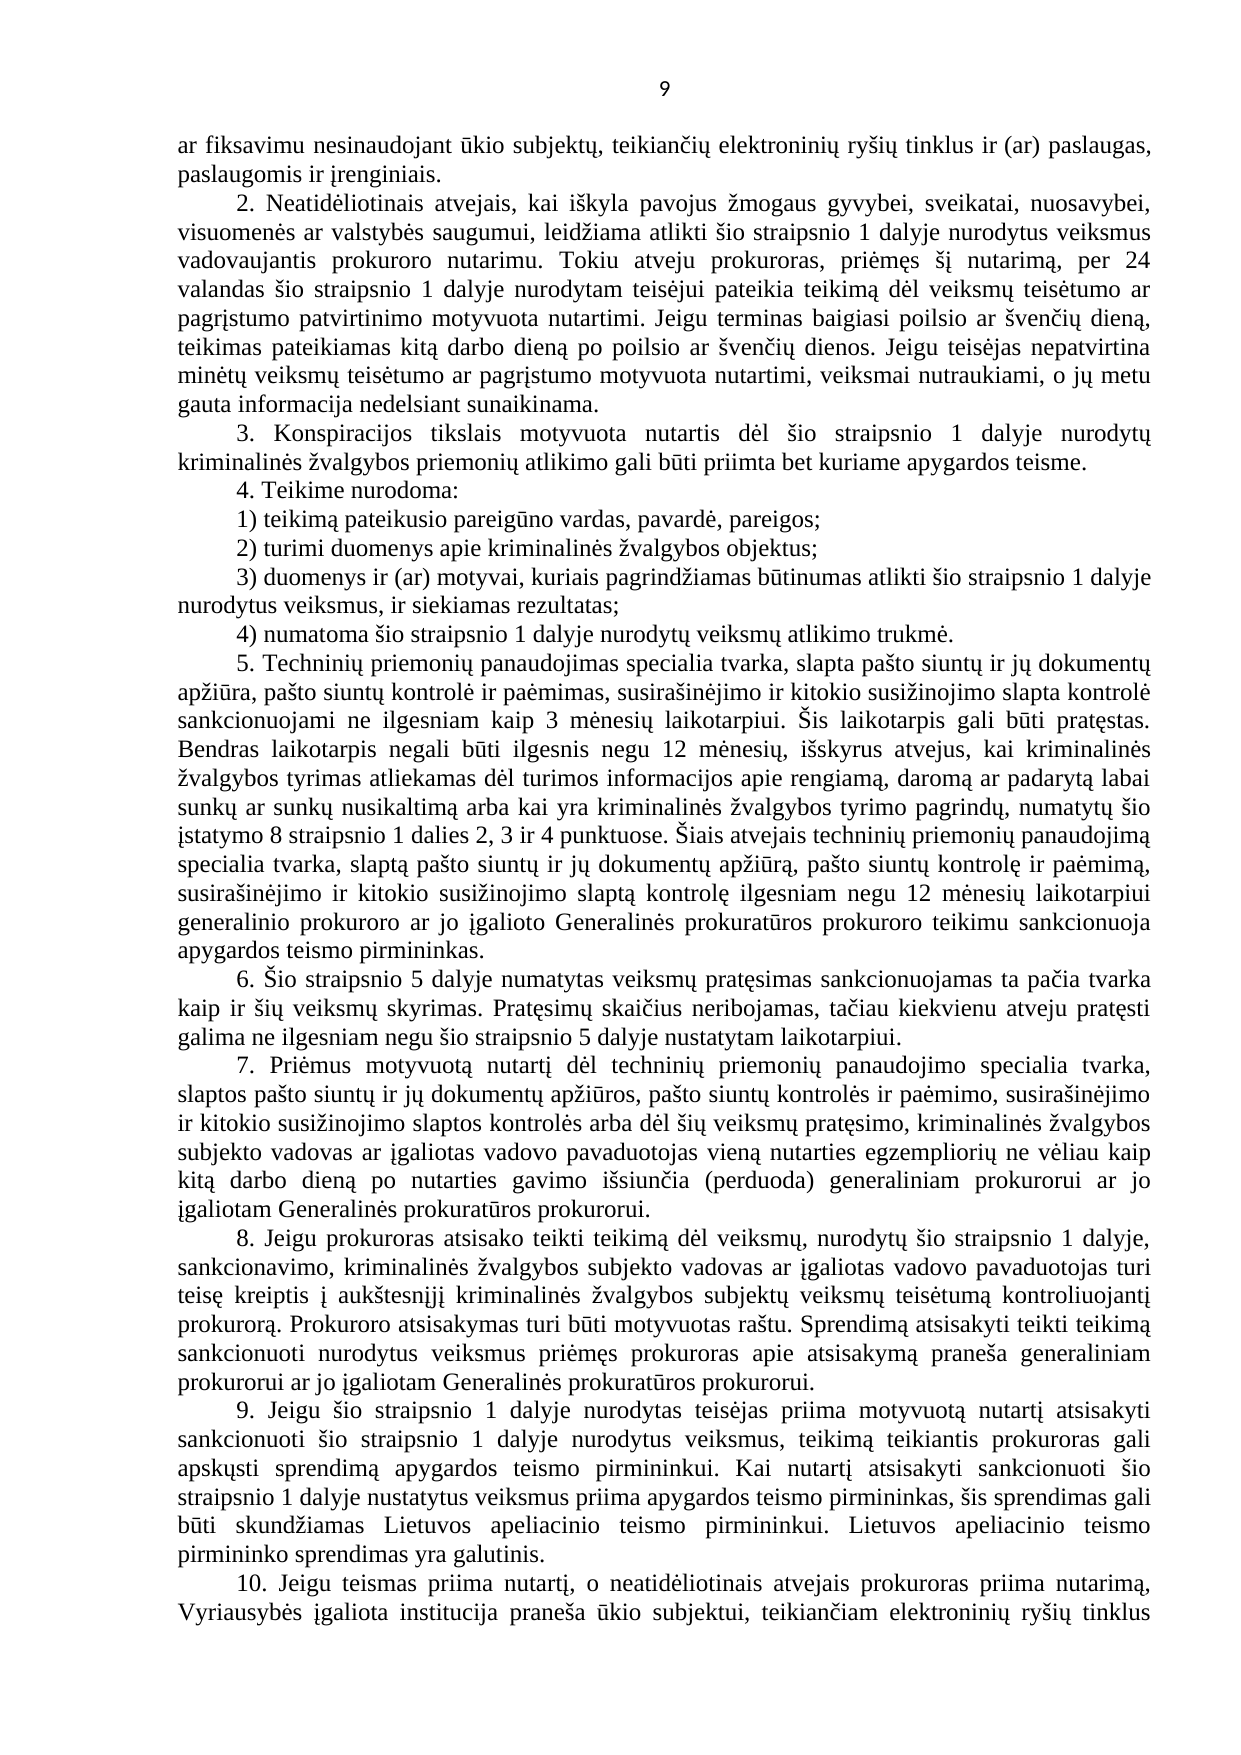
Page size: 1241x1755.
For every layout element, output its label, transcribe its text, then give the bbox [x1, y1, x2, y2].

text 6. Šio straipsnio 5 dalyje numatytas veiksmų pratęsimas sankcionuojamas ta pačia tvarka kaip ir šių veiksmų skyrimas. Pratęsimų skaičius neribojamas, tačiau kiekvienu atveju pratęsti galima ne ilgesniam negu šio straipsnio 5 dalyje nustatytam laikotarpiui. [177, 964, 1152, 1051]
text 5. Techninių priemonių panaudojimas specialia tvarka, slapta pašto siuntų ir jų dokumentų apžiūra, pašto siuntų kontrolė ir paėmimas, susirašinėjimo ir kitokio susižinojimo slapta kontrolė sankcionuojami ne ilgesniam kaip 3 mėnesių laikotarpiui. Šis laikotarpis gali būti pratęstas. Bendras laikotarpis negali būti ilgesnis negu 12 mėnesių, išskyrus atvejus, kai kriminalinės žvalgybos tyrimas atliekamas dėl turimos informacijos apie rengiamą, daromą ar padarytą labai sunkų ar sunkų nusikaltimą arba kai yra kriminalinės žvalgybos tyrimo pagrindų, numatytų šio įstatymo 8 straipsnio 1 dalies 2, 3 ir 4 punktuose. Šiais atvejais techninių priemonių panaudojimą specialia tvarka, slaptą pašto siuntų ir jų dokumentų apžiūrą, pašto siuntų kontrolę ir paėmimą, susirašinėjimo ir kitokio susižinojimo slaptą kontrolę ilgesniam negu 12 mėnesių laikotarpiui generalinio prokuroro ar jo įgalioto Generalinės prokuratūros prokuroro teikimu sankcionuoja apygardos teismo pirmininkas. [177, 648, 1152, 964]
text 10. Jeigu teismas priima nutartį, o neatidėliotinais atvejais prokuroras priima nutarimą, Vyriausybės įgaliota institucija praneša ūkio subjektui, teikiančiam elektroninių ryšių tinklus [177, 1568, 1152, 1626]
text 2. Neatidėliotinais atvejais, kai iškyla pavojus žmogaus gyvybei, sveikatai, nuosavybei, visuomenės ar valstybės saugumui, leidžiama atlikti šio straipsnio 1 dalyje nurodytus veiksmus vadovaujantis prokuroro nutarimu. Tokiu atveju prokuroras, priėmęs šį nutarimą, per 24 valandas šio straipsnio 1 dalyje nurodytam teisėjui pateikia teikimą dėl veiksmų teisėtumo ar pagrįstumo patvirtinimo motyvuota nutartimi. Jeigu terminas baigiasi poilsio ar švenčių dieną, teikimas pateikiamas kitą darbo dieną po poilsio ar švenčių dienos. Jeigu teisėjas nepatvirtina minėtų veiksmų teisėtumo ar pagrįstumo motyvuota nutartimi, veiksmai nutraukiami, o jų metu gauta informacija nedelsiant sunaikinama. [177, 188, 1152, 418]
text 1) teikimą pateikusio pareigūno vardas, pavardė, pareigos; [177, 504, 1152, 533]
text 4) numatoma šio straipsnio 1 dalyje nurodytų veiksmų atlikimo trukmė. [177, 619, 1152, 648]
text 8. Jeigu prokuroras atsisako teikti teikimą dėl veiksmų, nurodytų šio straipsnio 1 dalyje, sankcionavimo, kriminalinės žvalgybos subjekto vadovas ar įgaliotas vadovo pavaduotojas turi teisę kreiptis į aukštesnįjį kriminalinės žvalgybos subjektų veiksmų teisėtumą kontroliuojantį prokurorą. Prokuroro atsisakymas turi būti motyvuotas raštu. Sprendimą atsisakyti teikti teikimą sankcionuoti nurodytus veiksmus priėmęs prokuroras apie atsisakymą praneša generaliniam prokurorui ar jo įgaliotam Generalinės prokuratūros prokurorui. [177, 1223, 1152, 1396]
text 9. Jeigu šio straipsnio 1 dalyje nurodytas teisėjas priima motyvuotą nutartį atsisakyti sankcionuoti šio straipsnio 1 dalyje nurodytus veiksmus, teikimą teikiantis prokuroras gali apskųsti sprendimą apygardos teismo pirmininkui. Kai nutartį atsisakyti sankcionuoti šio straipsnio 1 dalyje nustatytus veiksmus priima apygardos teismo pirmininkas, šis sprendimas gali būti skundžiamas Lietuvos apeliacinio teismo pirmininkui. Lietuvos apeliacinio teismo pirmininko sprendimas yra galutinis. [177, 1396, 1152, 1568]
text 4. Teikime nurodoma: [177, 476, 1152, 504]
text 3) duomenys ir (ar) motyvai, kuriais pagrindžiamas būtinumas atlikti šio straipsnio 1 dalyje nurodytus veiksmus, ir siekiamas rezultatas; [177, 562, 1152, 619]
text 2) turimi duomenys apie kriminalinės žvalgybos objektus; [177, 533, 1152, 562]
text 7. Priėmus motyvuotą nutartį dėl techninių priemonių panaudojimo specialia tvarka, slaptos pašto siuntų ir jų dokumentų apžiūros, pašto siuntų kontrolės ir paėmimo, susirašinėjimo ir kitokio susižinojimo slaptos kontrolės arba dėl šių veiksmų pratęsimo, kriminalinės žvalgybos subjekto vadovas ar įgaliotas vadovo pavaduotojas vieną nutarties egzempliorių ne vėliau kaip kitą darbo dieną po nutarties gavimo išsiunčia (perduoda) generaliniam prokurorui ar jo įgaliotam Generalinės prokuratūros prokurorui. [177, 1051, 1152, 1223]
text 3. Konspiracijos tikslais motyvuota nutartis dėl šio straipsnio 1 dalyje nurodytų kriminalinės žvalgybos priemonių atlikimo gali būti priimta bet kuriame apygardos teisme. [177, 418, 1152, 476]
text ar fiksavimu nesinaudojant ūkio subjektų, teikiančių elektroninių ryšių tinklus ir (ar) paslaugas, paslaugomis ir įrenginiais. [177, 131, 1152, 188]
